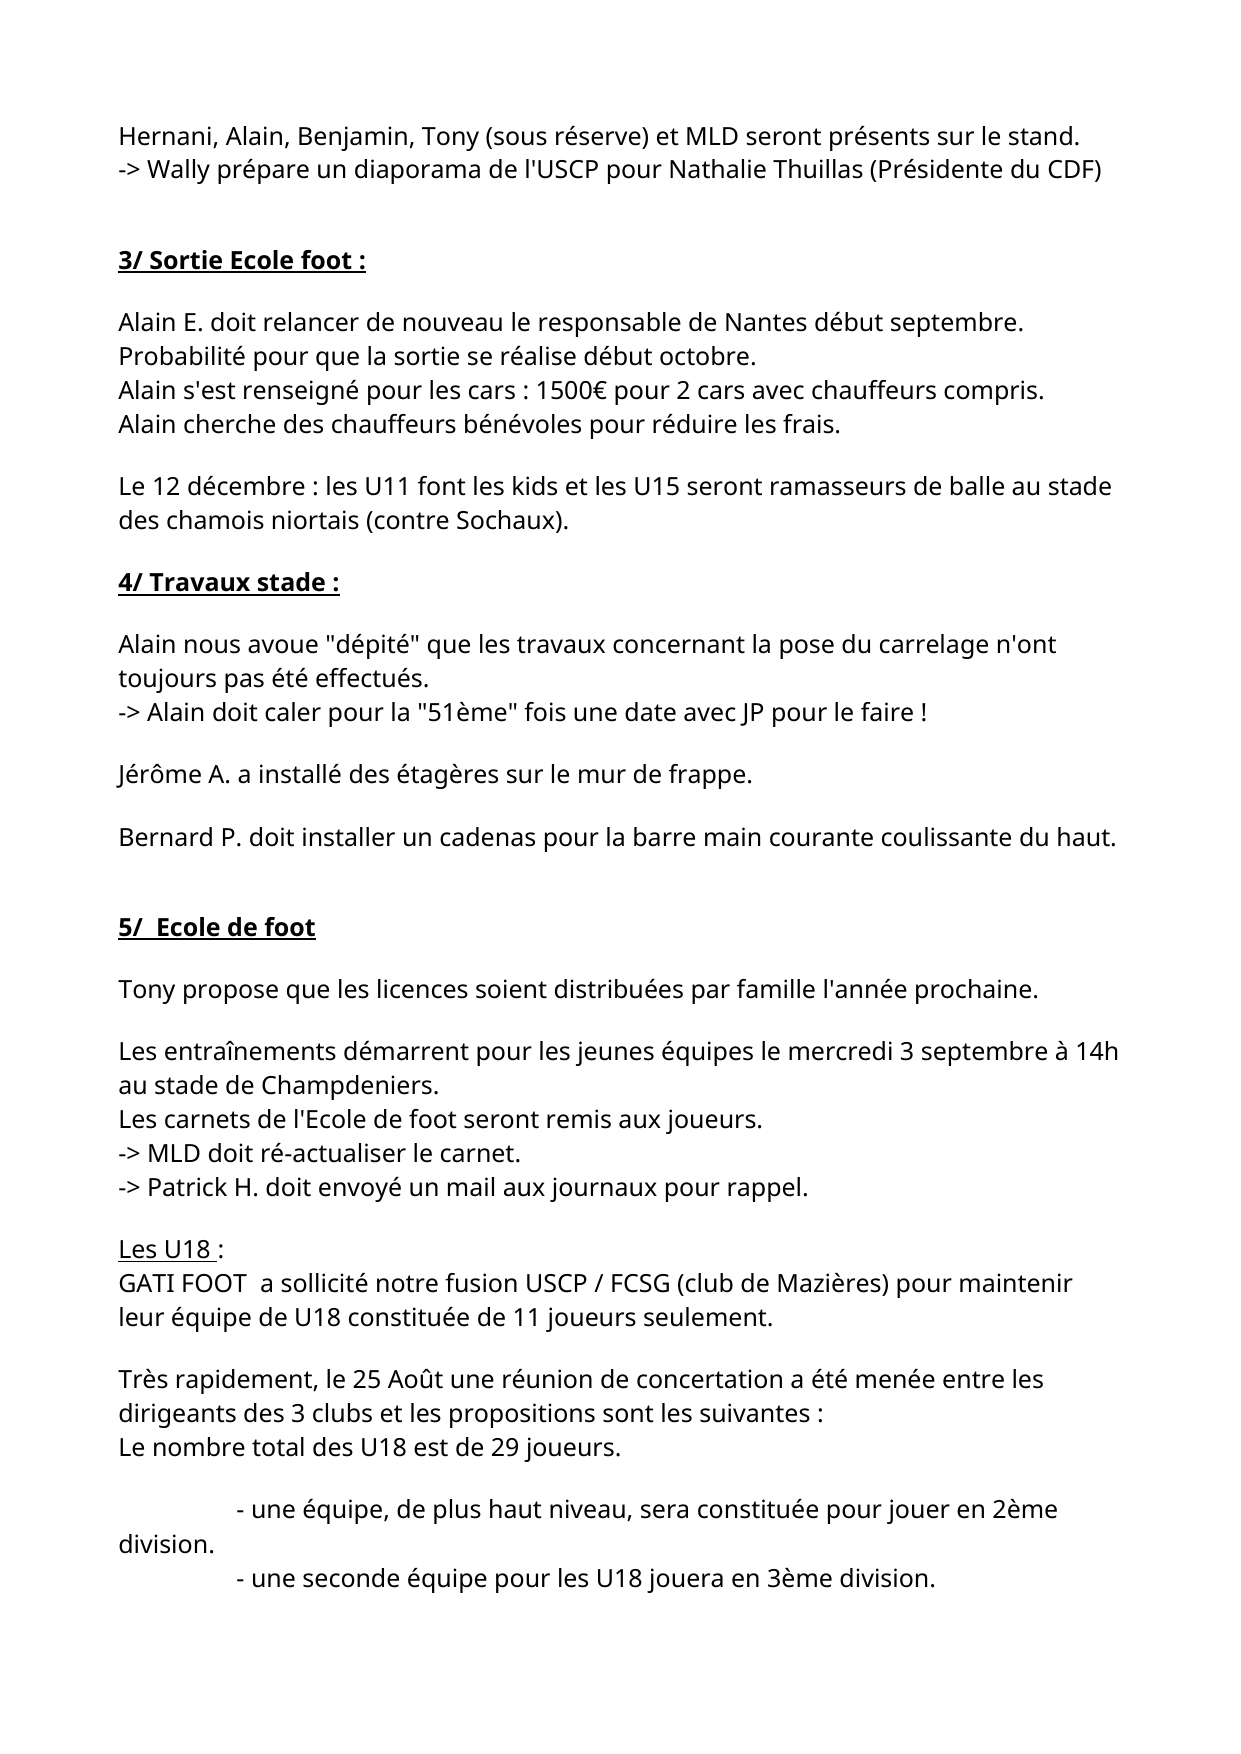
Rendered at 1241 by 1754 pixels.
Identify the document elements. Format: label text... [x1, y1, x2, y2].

text Le nombre total des U18 est de 29 joueurs. [118, 1430, 1122, 1464]
text -> Patrick H. doit envoyé un mail aux journaux pour rappel. [118, 1170, 1122, 1204]
text 5/ Ecole de foot [118, 909, 1122, 943]
text Alain nous avoue "dépité" que les travaux concernant la pose du carrelage n'ont toujours pas été effectués. [118, 627, 1122, 695]
text Le 12 décembre : les U11 font les kids et les U15 seront ramasseurs de balle au stade des chamois niortais (contre Sochaux). [118, 469, 1122, 537]
text -> Wally prépare un diaporama de l'USCP pour Nathalie Thuillas (Présidente du CDF) [118, 152, 1122, 186]
text -> MLD doit ré-actualiser le carnet. [118, 1136, 1122, 1170]
text GATI FOOT a sollicité notre fusion USCP / FCSG (club de Mazières) pour maintenir leur équipe de U18 constituée de 11 joueurs seulement. [118, 1266, 1122, 1334]
text Probabilité pour que la sortie se réalise début octobre. [118, 338, 1122, 372]
text 4/ Travaux stade : [118, 565, 1122, 599]
text Jérôme A. a installé des étagères sur le mur de frappe. [118, 757, 1122, 791]
text Hernani, Alain, Benjamin, Tony (sous réserve) et MLD seront présents sur le stand. [118, 118, 1122, 152]
text -> Alain doit caler pour la "51ème" fois une date avec JP pour le faire ! [118, 695, 1122, 729]
text Très rapidement, le 25 Août une réunion de concertation a été menée entre les dirigeants des 3 clubs et les propositions sont les suivantes : [118, 1362, 1122, 1430]
text 3/ Sortie Ecole foot : [118, 242, 1122, 276]
text Les entraînements démarrent pour les jeunes équipes le mercredi 3 septembre à 14h au stade de Champdeniers. [118, 1033, 1122, 1102]
text - une équipe, de plus haut niveau, sera constituée pour jouer en 2ème division. [118, 1492, 1122, 1560]
text Alain E. doit relancer de nouveau le responsable de Nantes début septembre. [118, 304, 1122, 338]
text Alain s'est renseigné pour les cars : 1500€ pour 2 cars avec chauffeurs compris. [118, 372, 1122, 407]
text Les carnets de l'Ecole de foot seront remis aux joueurs. [118, 1102, 1122, 1136]
text Bernard P. doit installer un cadenas pour la barre main courante coulissante du haut. [118, 819, 1122, 853]
text Tony propose que les licences soient distribuées par famille l'année prochaine. [118, 971, 1122, 1005]
text - une seconde équipe pour les U18 jouera en 3ème division. [118, 1560, 1122, 1594]
text Les U18 : [118, 1232, 1122, 1266]
text Alain cherche des chauffeurs bénévoles pour réduire les frais. [118, 407, 1122, 441]
